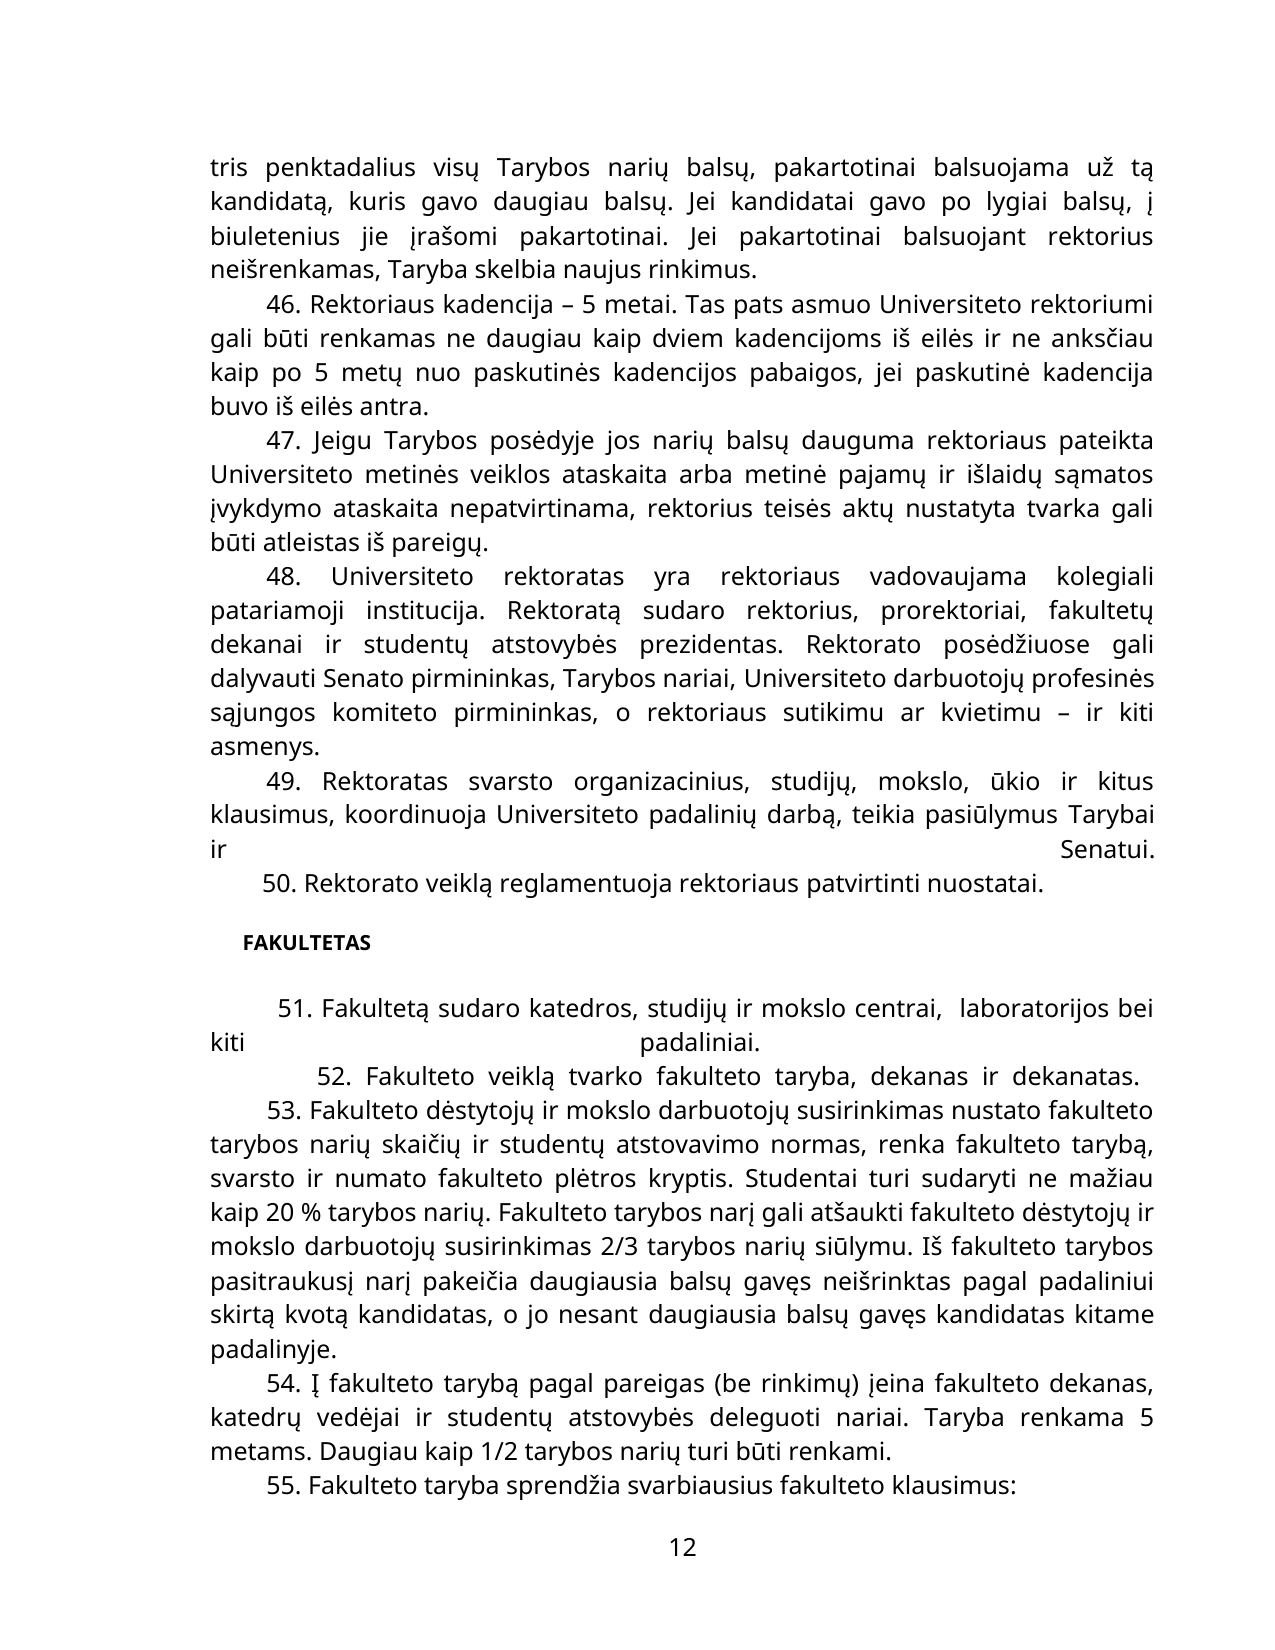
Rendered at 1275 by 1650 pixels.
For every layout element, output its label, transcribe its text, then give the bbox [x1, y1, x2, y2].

text 55. Fakulteto taryba sprendžia svarbiausius fakulteto klausimus: [210, 1467, 1155, 1502]
text FAKULTETAS [210, 928, 1155, 957]
text 48. Universiteto rektoratas yra rektoriaus vadovaujama kolegiali patariamoji institucija. Rektoratą sudaro rektorius, prorektoriai, fakultetų dekanai ir studentų atstovybės prezidentas. Rektorato posėdžiuose gali dalyvauti Senato pirmininkas, Tarybos nariai, Universiteto darbuotojų profesinės sąjungos komiteto pirmininkas, o rektoriaus sutikimu ar kvietimu – ir kiti asmenys. [210, 559, 1155, 763]
text tris penktadalius visų Tarybos narių balsų, pakartotinai balsuojama už tą kandidatą, kuris gavo daugiau balsų. Jei kandidatai gavo po lygiai balsų, į biuletenius jie įrašomi pakartotinai. Jei pakartotinai balsuojant rektorius neišrenkamas, Taryba skelbia naujus rinkimus. [210, 150, 1155, 286]
text 51. Fakultetą sudaro katedros, studijų ir mokslo centrai, laboratorijos bei kiti padaliniai. 52. Fakulteto veiklą tvarko fakulteto taryba, dekanas ir dekanatas. 53. Fakulteto dėstytojų ir mokslo darbuotojų susirinkimas nustato fakulteto tarybos narių skaičių ir studentų atstovavimo normas, renka fakulteto tarybą, svarsto ir numato fakulteto plėtros kryptis. Studentai turi sudaryti ne mažiau kaip 20 % tarybos narių. Fakulteto tarybos narį gali atšaukti fakulteto dėstytojų ir mokslo darbuotojų susirinkimas 2/3 tarybos narių siūlymu. Iš fakulteto tarybos pasitraukusį narį pakeičia daugiausia balsų gavęs neišrinktas pagal padaliniui skirtą kvotą kandidatas, o jo nesant daugiausia balsų gavęs kandidatas kitame padalinyje. [210, 957, 1155, 1365]
text 54. Į fakulteto tarybą pagal pareigas (be rinkimų) įeina fakulteto dekanas, katedrų vedėjai ir studentų atstovybės deleguoti nariai. Taryba renkama 5 metams. Daugiau kaip 1/2 tarybos narių turi būti renkami. [210, 1365, 1155, 1467]
text 49. Rektoratas svarsto organizacinius, studijų, mokslo, ūkio ir kitus klausimus, koordinuoja Universiteto padalinių darbą, teikia pasiūlymus Tarybai ir Senatui. 50. Rektorato veiklą reglamentuoja rektoriaus patvirtinti nuostatai. [210, 763, 1155, 899]
text 47. Jeigu Tarybos posėdyje jos narių balsų dauguma rektoriaus pateikta Universiteto metinės veiklos ataskaita arba metinė pajamų ir išlaidų sąmatos įvykdymo ataskaita nepatvirtinama, rektorius teisės aktų nustatyta tvarka gali būti atleistas iš pareigų. [210, 422, 1155, 559]
text 46. Rektoriaus kadencija – 5 metai. Tas pats asmuo Universiteto rektoriumi gali būti renkamas ne daugiau kaip dviem kadencijoms iš eilės ir ne anksčiau kaip po 5 metų nuo paskutinės kadencijos pabaigos, jei paskutinė kadencija buvo iš eilės antra. [210, 286, 1155, 422]
